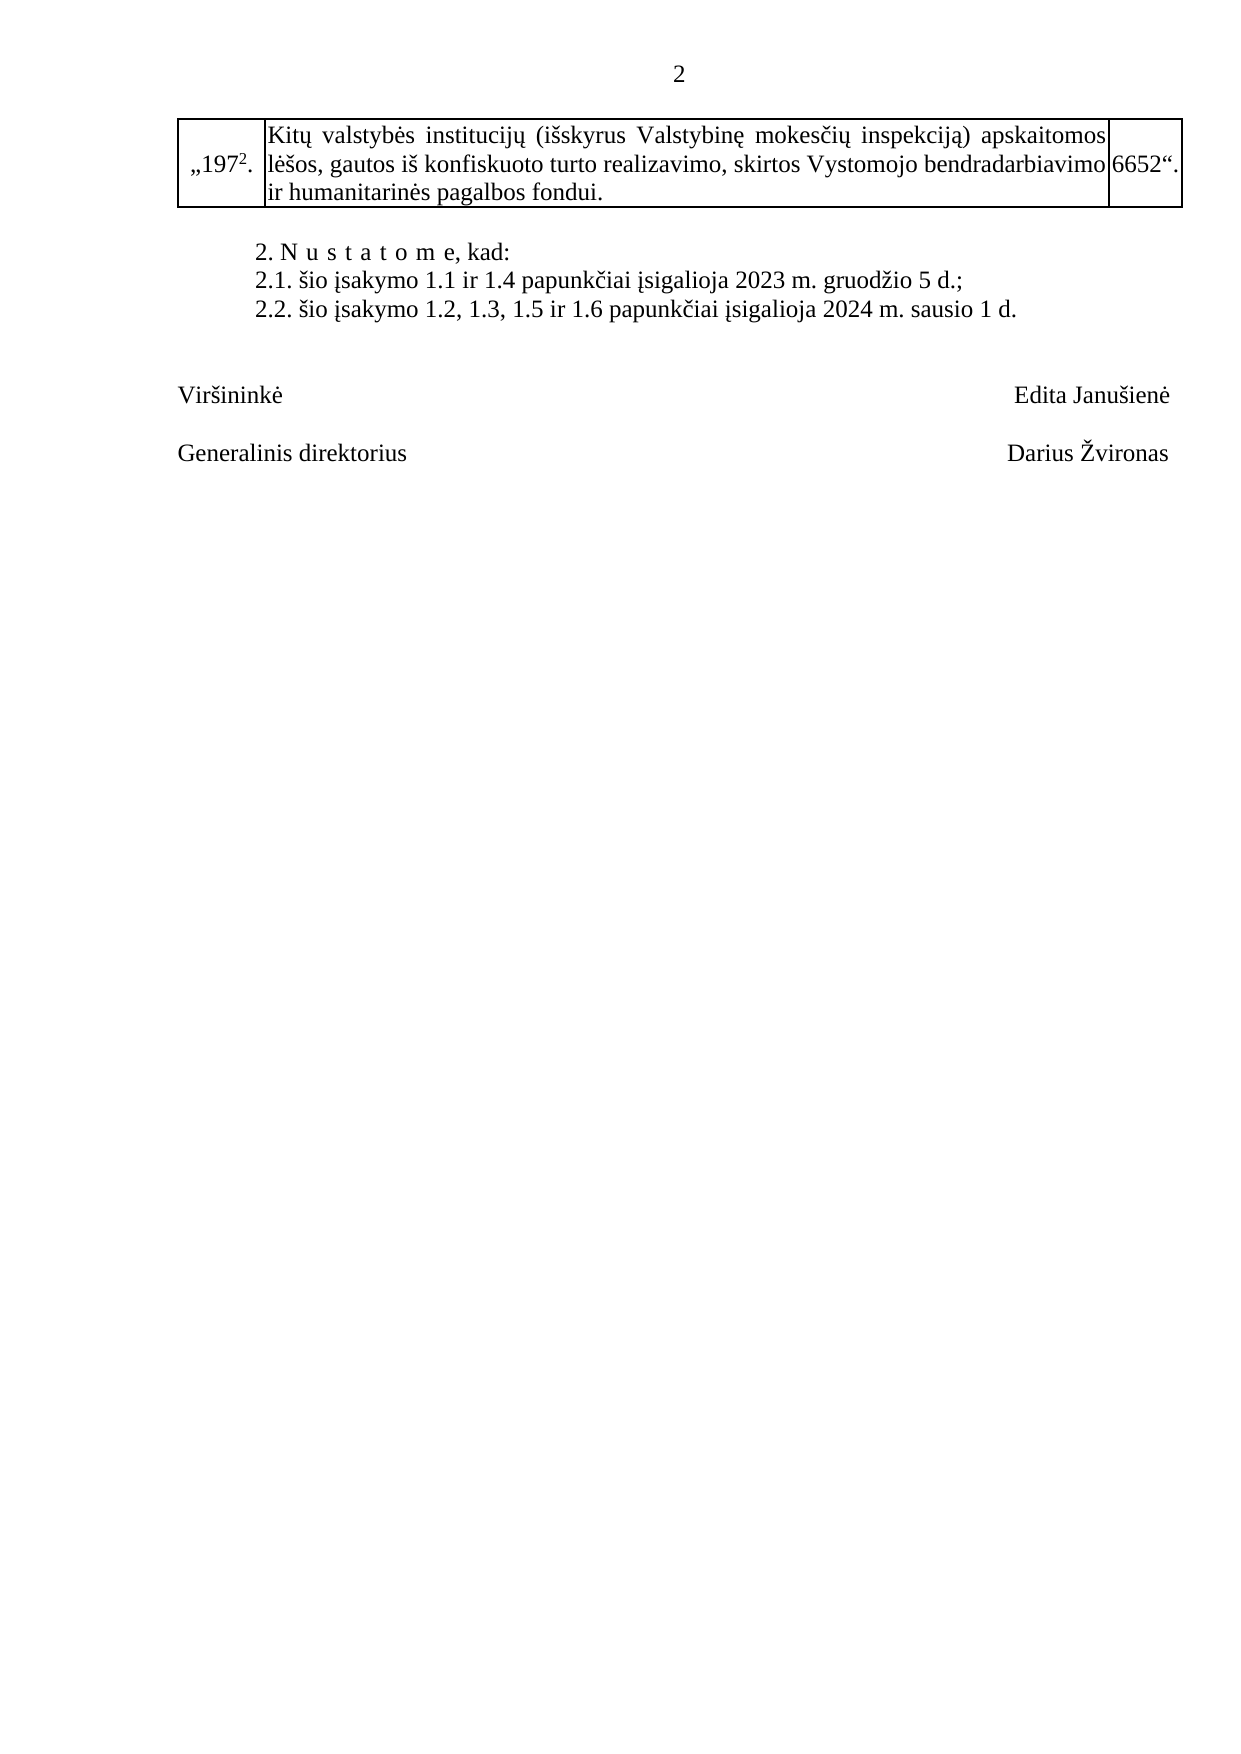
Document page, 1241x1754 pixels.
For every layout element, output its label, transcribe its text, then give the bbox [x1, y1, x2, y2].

text 2.2. šio įsakymo 1.2, 1.3, 1.5 ir 1.6 papunkčiai įsigalioja 2024 m. sausio 1 d. [177, 294, 1181, 323]
text 2.1. šio įsakymo 1.1 ir 1.4 papunkčiai įsigalioja 2023 m. gruodžio 5 d.; [177, 265, 1181, 294]
text Viršininkė Edita Janušienė [177, 380, 1181, 409]
text 2. Nustatome, kad: [177, 237, 1181, 265]
table_header Kitų valstybės institucijų (išskyrus Valstybinę mokesčių inspekciją) apskaitomos lėšos, gautos iš konfiskuoto turto realizavimo, skirtos Vystomojo bendradarbiavimo ir humanitarinės pagalbos fondui. [266, 120, 1108, 206]
table_header „1972. [179, 120, 264, 206]
text Generalinis direktorius Darius Žvironas [177, 438, 1181, 467]
table_header 6652“. [1110, 120, 1181, 206]
